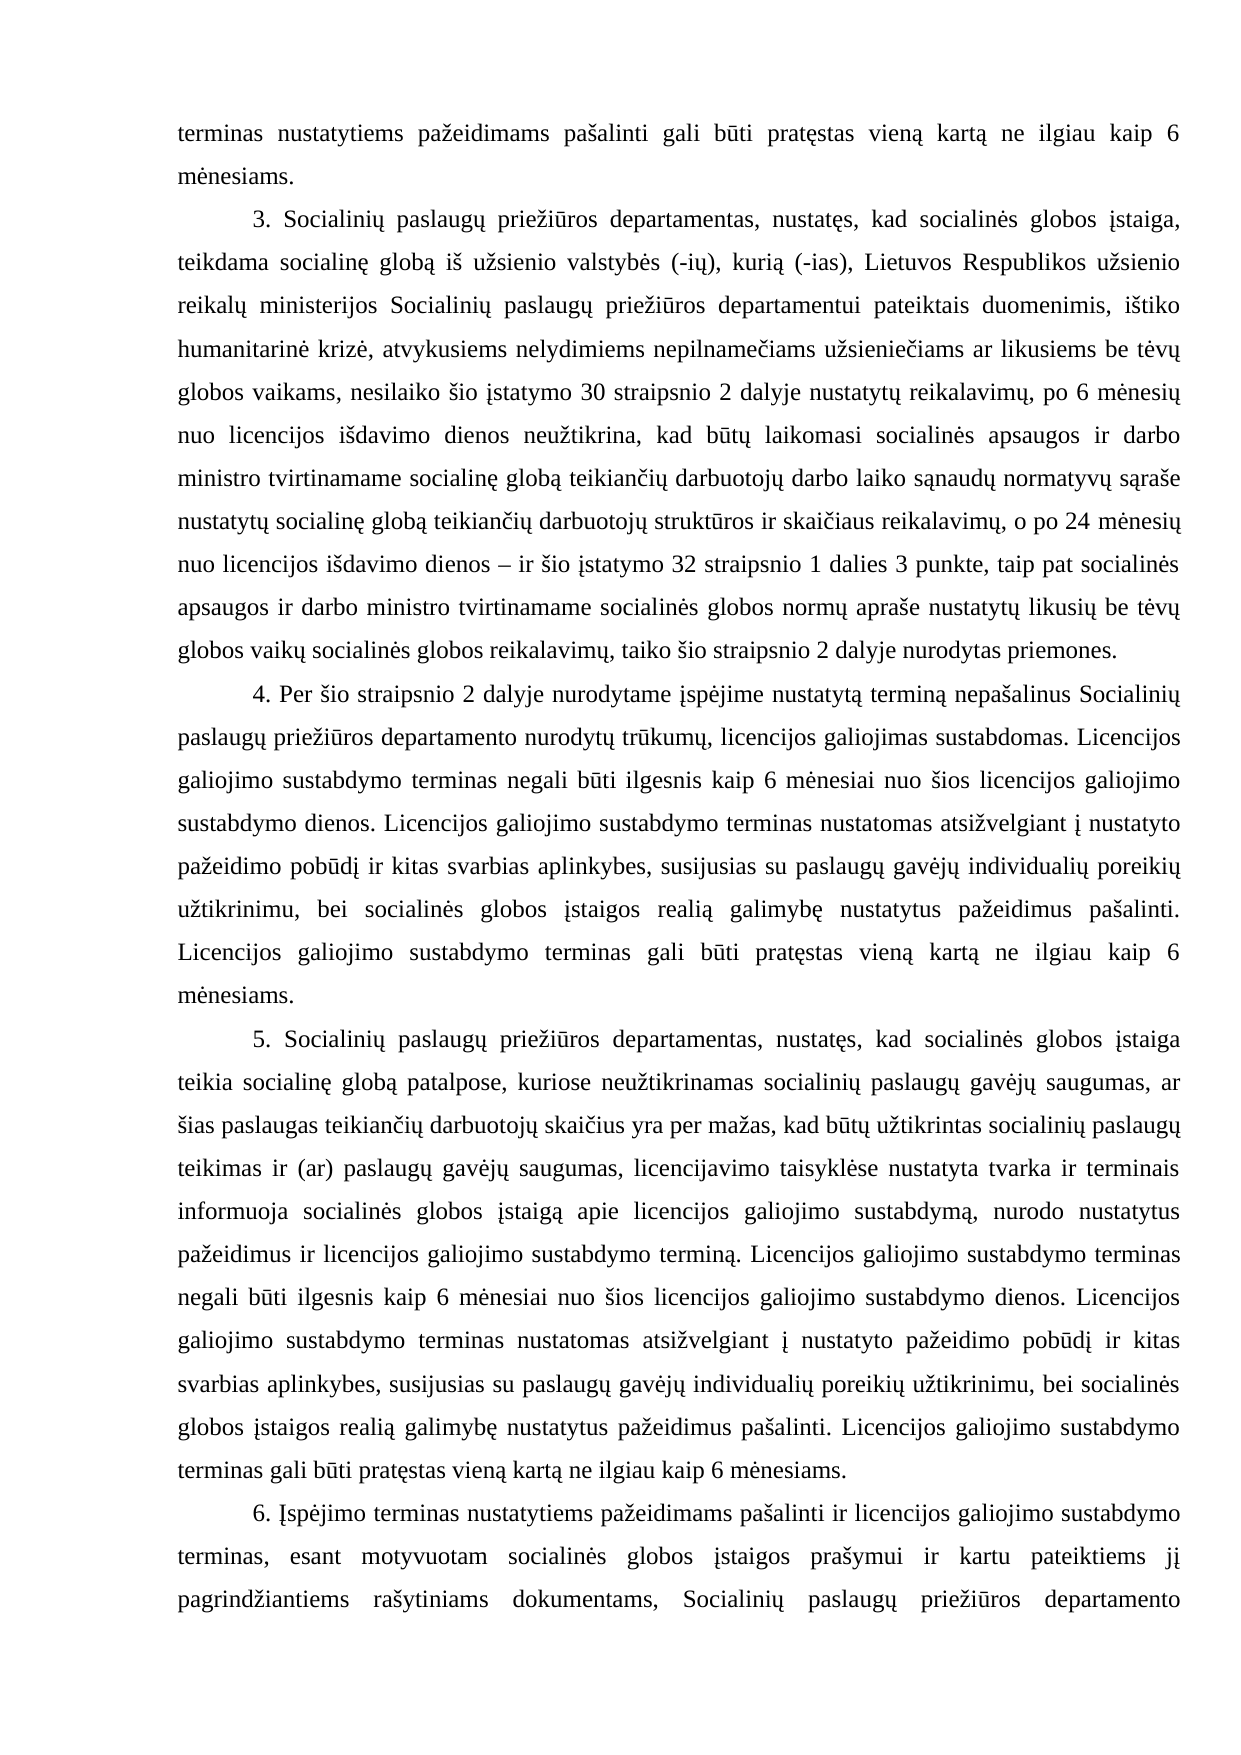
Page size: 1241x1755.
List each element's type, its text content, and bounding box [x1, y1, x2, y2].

text 6. Įspėjimo terminas nustatytiems pažeidimams pašalinti ir licencijos galiojimo sustabdymo terminas, esant motyvuotam socialinės globos įstaigos prašymui ir kartu pateiktiems jį pagrindžiantiems rašytiniams dokumentams, Socialinių paslaugų priežiūros departamento [177, 1498, 1181, 1613]
text 4. Per šio straipsnio 2 dalyje nurodytame įspėjime nustatytą terminą nepašalinus Socialinių paslaugų priežiūros departamento nurodytų trūkumų, licencijos galiojimas sustabdomas. Licencijos galiojimo sustabdymo terminas negali būti ilgesnis kaip 6 mėnesiai nuo šios licencijos galiojimo sustabdymo dienos. Licencijos galiojimo sustabdymo terminas nustatomas atsižvelgiant į nustatyto pažeidimo pobūdį ir kitas svarbias aplinkybes, susijusias su paslaugų gavėjų individualių poreikių užtikrinimu, bei socialinės globos įstaigos realią galimybę nustatytus pažeidimus pašalinti. Licencijos galiojimo sustabdymo terminas gali būti pratęstas vieną kartą ne ilgiau kaip 6 mėnesiams. [177, 679, 1181, 1009]
text terminas nustatytiems pažeidimams pašalinti gali būti pratęstas vieną kartą ne ilgiau kaip 6 mėnesiams. [177, 118, 1181, 190]
text 3. Socialinių paslaugų priežiūros departamentas, nustatęs, kad socialinės globos įstaiga, teikdama socialinę globą iš užsienio valstybės (-ių), kurią (-ias), Lietuvos Respublikos užsienio reikalų ministerijos Socialinių paslaugų priežiūros departamentui pateiktais duomenimis, ištiko humanitarinė krizė, atvykusiems nelydimiems nepilnamečiams užsieniečiams ar likusiems be tėvų globos vaikams, nesilaiko šio įstatymo 30 straipsnio 2 dalyje nustatytų reikalavimų, po 6 mėnesių nuo licencijos išdavimo dienos neužtikrina, kad būtų laikomasi socialinės apsaugos ir darbo ministro tvirtinamame socialinę globą teikiančių darbuotojų darbo laiko sąnaudų normatyvų sąraše nustatytų socialinę globą teikiančių darbuotojų struktūros ir skaičiaus reikalavimų, o po 24 mėnesių nuo licencijos išdavimo dienos – ir šio įstatymo 32 straipsnio 1 dalies 3 punkte, taip pat socialinės apsaugos ir darbo ministro tvirtinamame socialinės globos normų apraše nustatytų likusių be tėvų globos vaikų socialinės globos reikalavimų, taiko šio straipsnio 2 dalyje nurodytas priemones. [177, 204, 1181, 664]
text 5. Socialinių paslaugų priežiūros departamentas, nustatęs, kad socialinės globos įstaiga teikia socialinę globą patalpose, kuriose neužtikrinamas socialinių paslaugų gavėjų saugumas, ar šias paslaugas teikiančių darbuotojų skaičius yra per mažas, kad būtų užtikrintas socialinių paslaugų teikimas ir (ar) paslaugų gavėjų saugumas, licencijavimo taisyklėse nustatyta tvarka ir terminais informuoja socialinės globos įstaigą apie licencijos galiojimo sustabdymą, nurodo nustatytus pažeidimus ir licencijos galiojimo sustabdymo terminą. Licencijos galiojimo sustabdymo terminas negali būti ilgesnis kaip 6 mėnesiai nuo šios licencijos galiojimo sustabdymo dienos. Licencijos galiojimo sustabdymo terminas nustatomas atsižvelgiant į nustatyto pažeidimo pobūdį ir kitas svarbias aplinkybes, susijusias su paslaugų gavėjų individualių poreikių užtikrinimu, bei socialinės globos įstaigos realią galimybę nustatytus pažeidimus pašalinti. Licencijos galiojimo sustabdymo terminas gali būti pratęstas vieną kartą ne ilgiau kaip 6 mėnesiams. [177, 1024, 1181, 1484]
